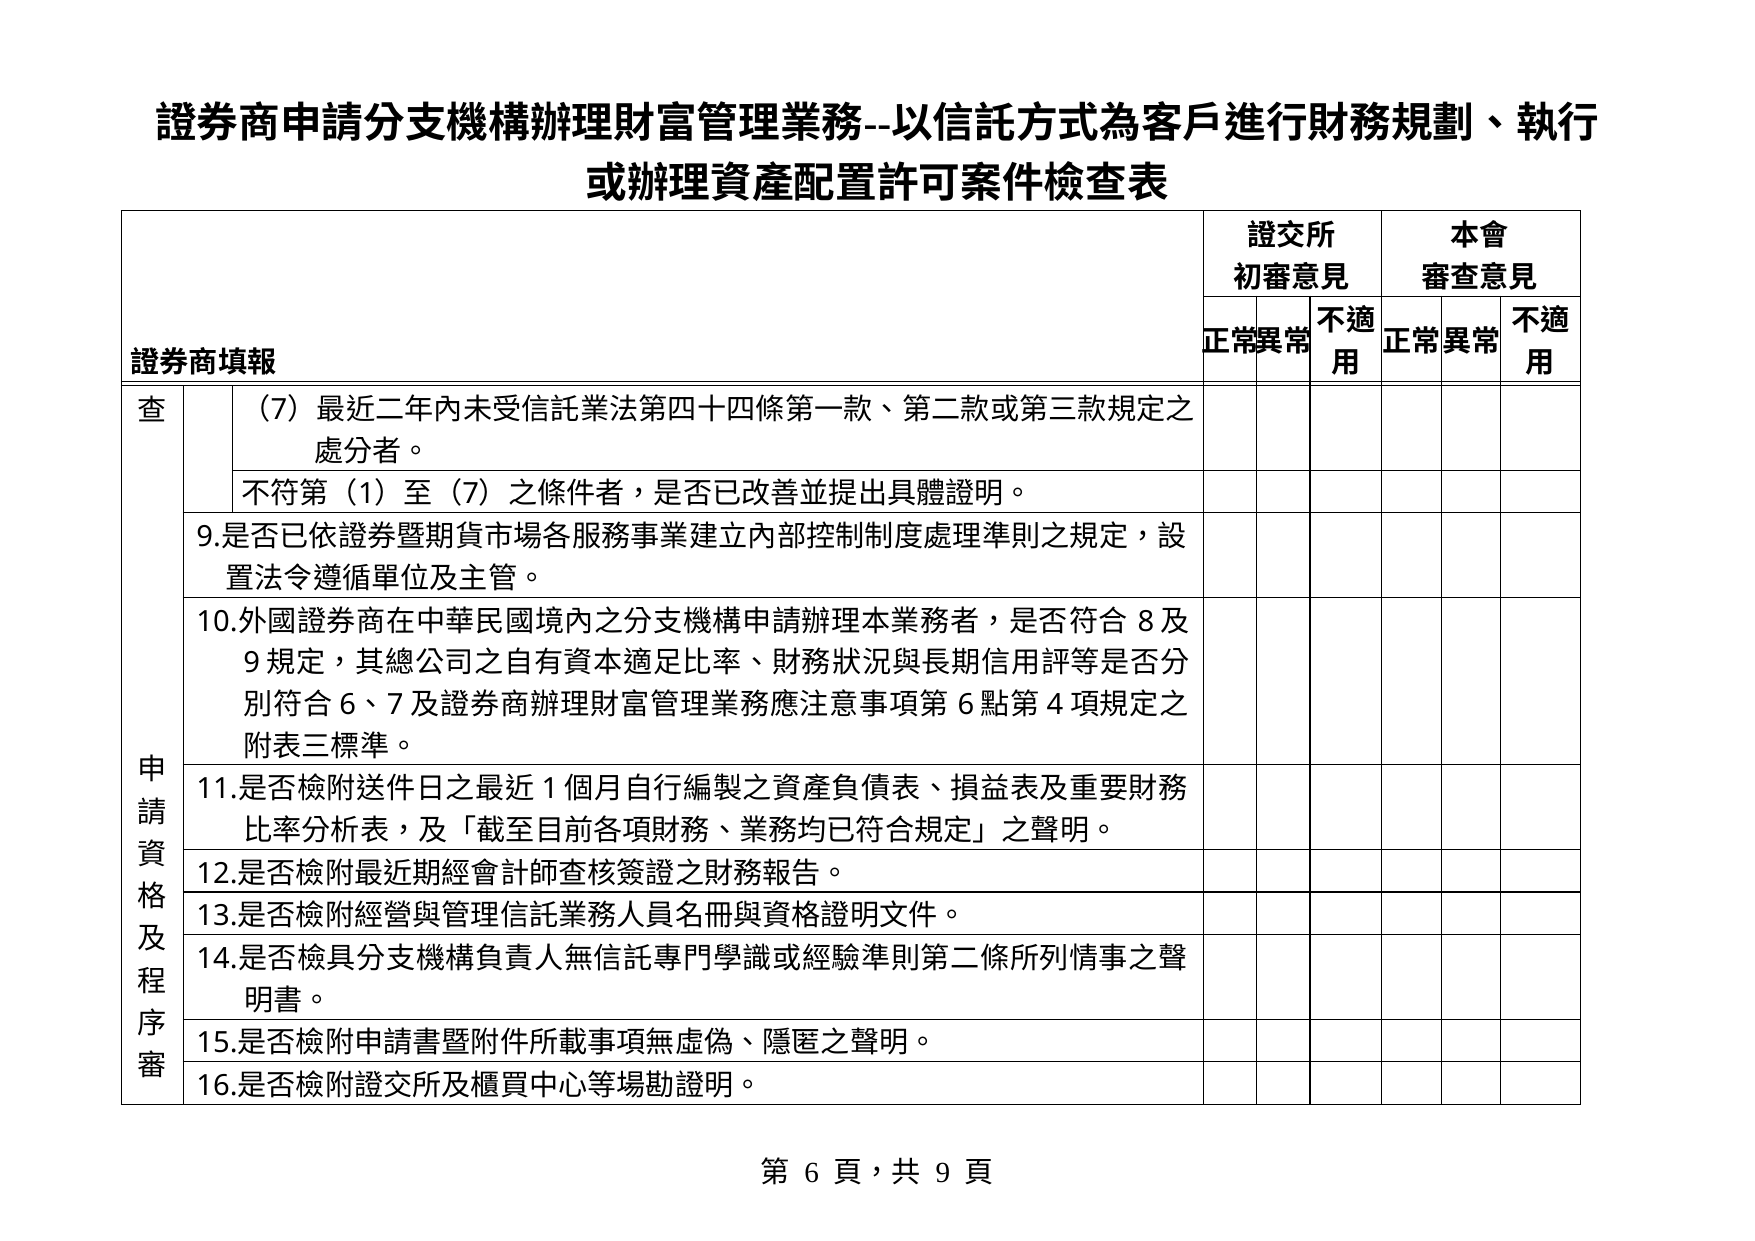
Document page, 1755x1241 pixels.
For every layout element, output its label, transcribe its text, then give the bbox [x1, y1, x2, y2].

table_cell [1257, 1062, 1309, 1104]
table_cell 12.是否檢附最近期經會計師查核簽證之財務報告。 [184, 850, 1203, 891]
table_cell [1442, 513, 1500, 597]
table_cell [1382, 765, 1441, 849]
table_cell 正常 [1204, 297, 1256, 381]
table_cell [1311, 935, 1381, 1018]
table_cell [1311, 386, 1381, 469]
table_cell [1382, 386, 1441, 469]
table_cell [184, 386, 232, 512]
table_cell 10.外國證券商在中華民國境內之分支機構申請辦理本業務者，是否符合8及9規定，其總公司之自有資本適足比率、財務狀況與長期信用評等是否分別符合6、7及證券商辦理財富管理業務應注意事項第6點第4項規定之附表三標準。 [184, 598, 1203, 764]
table_cell 不適用 [1311, 297, 1381, 381]
table_cell [1311, 471, 1381, 512]
table_cell [1257, 598, 1309, 764]
table_cell [1442, 893, 1500, 934]
table_cell [1311, 850, 1381, 891]
table_cell [1257, 765, 1309, 849]
table_cell [1501, 598, 1580, 764]
table_cell [1257, 471, 1309, 512]
table_cell [1382, 513, 1441, 597]
table_cell [1501, 513, 1580, 597]
table_cell 9.是否已依證券暨期貨市場各服務事業建立內部控制制度處理準則之規定，設置法令遵循單位及主管。 [184, 513, 1203, 597]
table_cell [1501, 765, 1580, 849]
table_cell [1442, 598, 1500, 764]
table_cell 不符第（1）至（7）之條件者，是否已改善並提出具體證明。 [233, 471, 1203, 512]
table_cell [1204, 765, 1256, 849]
table_cell [1501, 471, 1580, 512]
table_cell [1501, 386, 1580, 469]
table_cell [1442, 471, 1500, 512]
table_cell [1382, 893, 1441, 934]
table_cell 13.是否檢附經營與管理信託業務人員名冊與資格證明文件。 [184, 893, 1203, 934]
table_cell [1204, 1062, 1256, 1104]
table_cell [1442, 850, 1500, 891]
table_cell [1204, 1020, 1256, 1061]
table_cell [1442, 1062, 1500, 1104]
table_cell [1442, 765, 1500, 849]
table_cell [1204, 935, 1256, 1018]
table_header 證券商填報 [122, 211, 1203, 381]
table_cell [1382, 850, 1441, 891]
table_cell [1257, 935, 1309, 1018]
table_cell [1204, 598, 1256, 764]
table_cell [1257, 850, 1309, 891]
table_cell 正常 [1382, 297, 1441, 381]
table_cell [1204, 850, 1256, 891]
table_cell [1382, 1020, 1441, 1061]
table_cell 異常 [1257, 297, 1309, 381]
table_header 本會 審查意見 [1382, 211, 1580, 296]
table_cell [1382, 935, 1441, 1018]
table_cell [1501, 1020, 1580, 1061]
table_cell 不適用 [1501, 297, 1580, 381]
table_header 證交所 初審意見 [1204, 211, 1381, 296]
table_cell [1442, 1020, 1500, 1061]
table_cell [1501, 1062, 1580, 1104]
table_cell [1501, 850, 1580, 891]
table_cell 16.是否檢附證交所及櫃買中心等場勘證明。 [184, 1062, 1203, 1104]
table_cell [1442, 935, 1500, 1018]
table_cell [1204, 513, 1256, 597]
table_cell [1501, 935, 1580, 1018]
table_cell [1311, 598, 1381, 764]
table_cell 正常 [1204, 332, 1215, 349]
table_cell 異常 [1442, 297, 1500, 381]
table_cell [1382, 598, 1441, 764]
table_cell [1311, 1062, 1381, 1104]
table_cell 15.是否檢附申請書暨附件所載事項無虛偽、隱匿之聲明。 [184, 1020, 1203, 1061]
table_cell [1257, 893, 1309, 934]
table_cell 14.是否檢具分支機構負責人無信託專門學識或經驗準則第二條所列情事之聲明書。 [184, 935, 1203, 1018]
table_cell （7）最近二年內未受信託業法第四十四條第一款、第二款或第三款規定之處分者。 [233, 386, 1203, 469]
table_cell 查 申請資格及程序審 [122, 386, 183, 1104]
table_cell [1442, 386, 1500, 469]
table_cell [1501, 893, 1580, 934]
table_cell [1257, 513, 1309, 597]
table_cell 11.是否檢附送件日之最近1個月自行編製之資產負債表、損益表及重要財務比率分析表，及「截至目前各項財務、業務均已符合規定」之聲明。 [184, 765, 1203, 849]
table_cell [1311, 765, 1381, 849]
table_cell [1204, 386, 1256, 469]
table_cell [1204, 893, 1256, 934]
table_cell [1382, 1062, 1441, 1104]
table_cell [1311, 513, 1381, 597]
table_cell [1382, 471, 1441, 512]
table_cell [1204, 471, 1256, 512]
table_cell [1257, 1020, 1309, 1061]
table_cell [1311, 893, 1381, 934]
table_cell [1257, 386, 1309, 469]
table_cell [1311, 1020, 1381, 1061]
